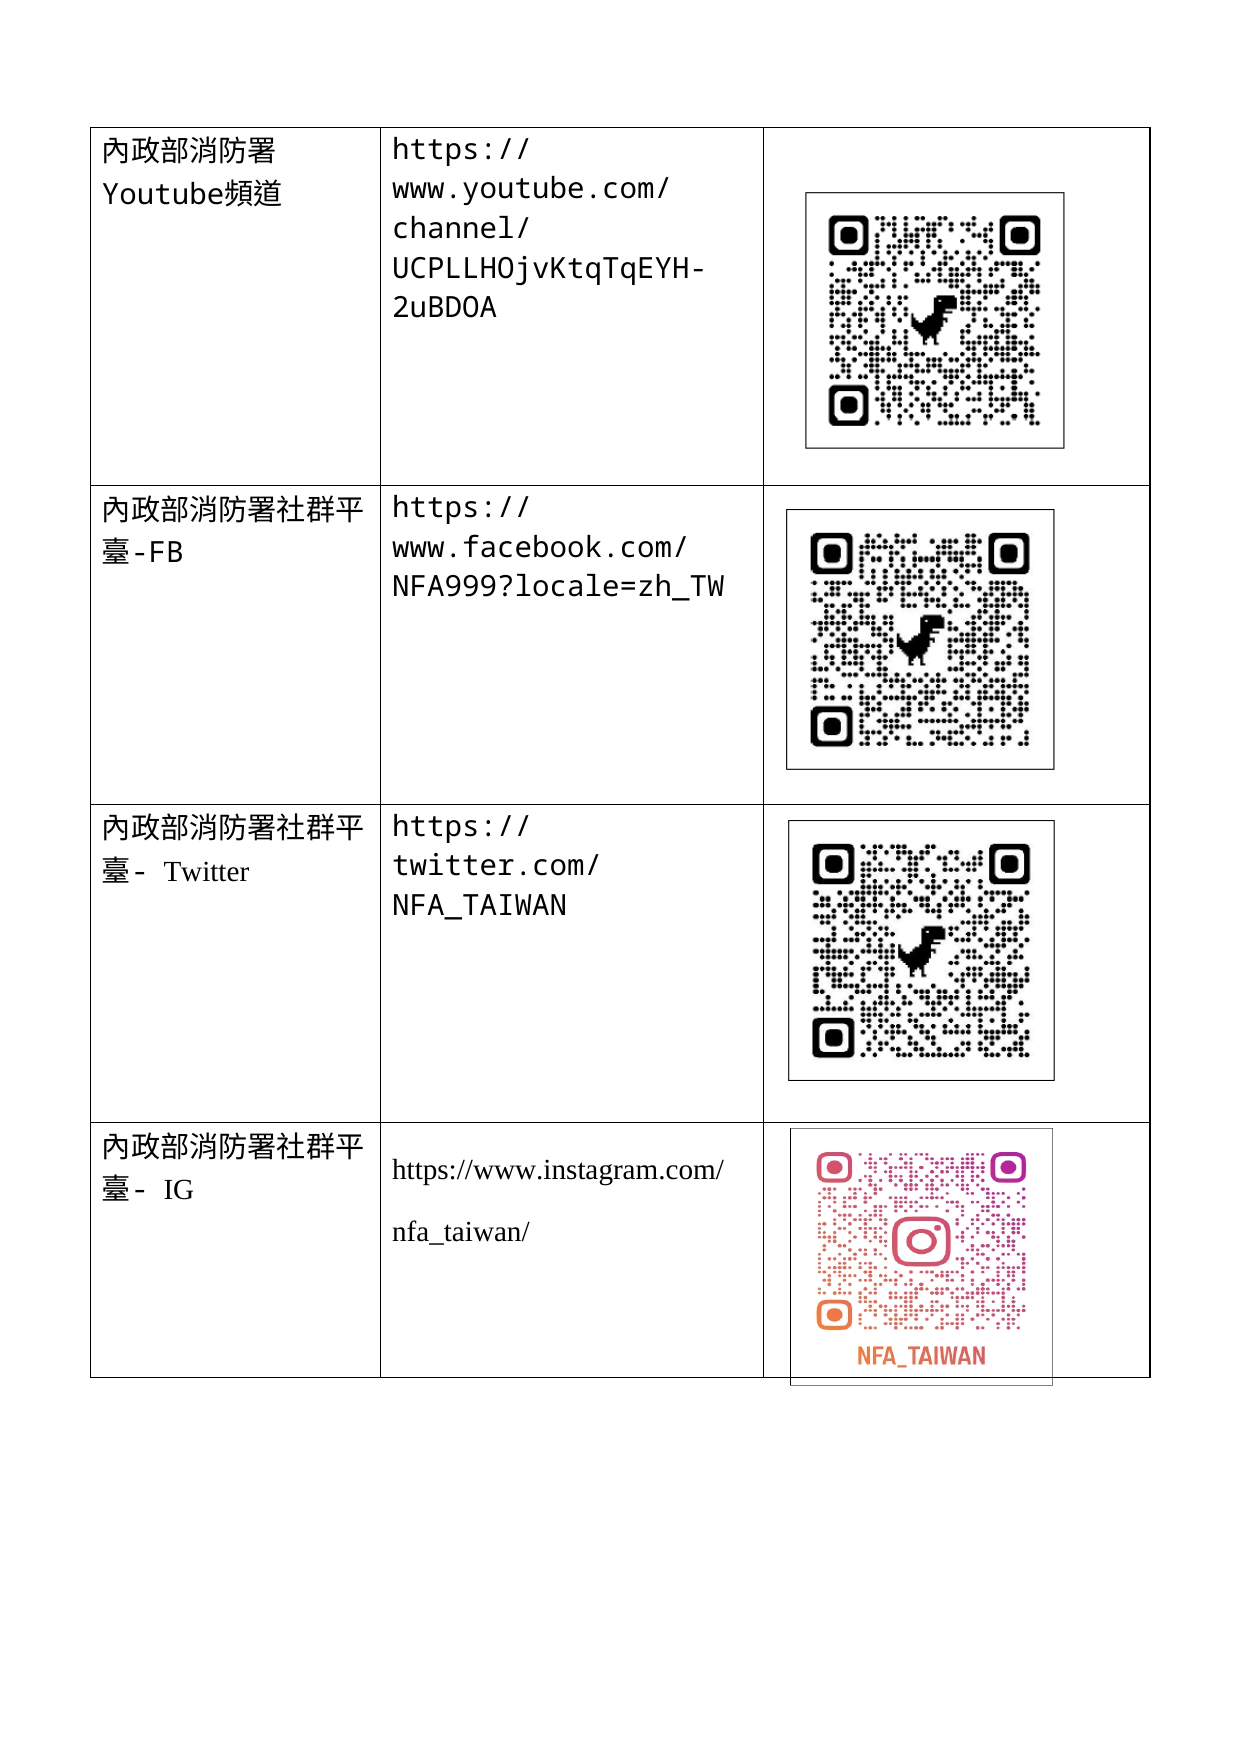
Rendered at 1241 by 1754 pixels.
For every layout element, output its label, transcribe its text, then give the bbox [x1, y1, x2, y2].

table_cell 內政部消防署社群平臺-FB [91, 486, 380, 804]
table_cell [764, 486, 1149, 804]
table_cell https://www.facebook.com/NFA999?locale=zh_TW [381, 486, 763, 804]
table_cell https://www.instagram.com/nfa_taiwan/ [381, 1123, 763, 1377]
table_cell [764, 805, 1149, 1122]
table_cell 內政部消防署Youtube頻道 [91, 128, 380, 485]
table_cell 內政部消防署社群平臺- IG [91, 1123, 380, 1377]
table_cell [764, 128, 1149, 485]
table_cell https://twitter.com/NFA_TAIWAN [381, 805, 763, 1122]
table_cell 內政部消防署社群平臺- Twitter [91, 805, 380, 1122]
table_cell [764, 1123, 1149, 1377]
table_cell https://www.youtube.com/channel/UCPLLHOjvKtqTqEYH-2uBDOA [381, 128, 763, 485]
